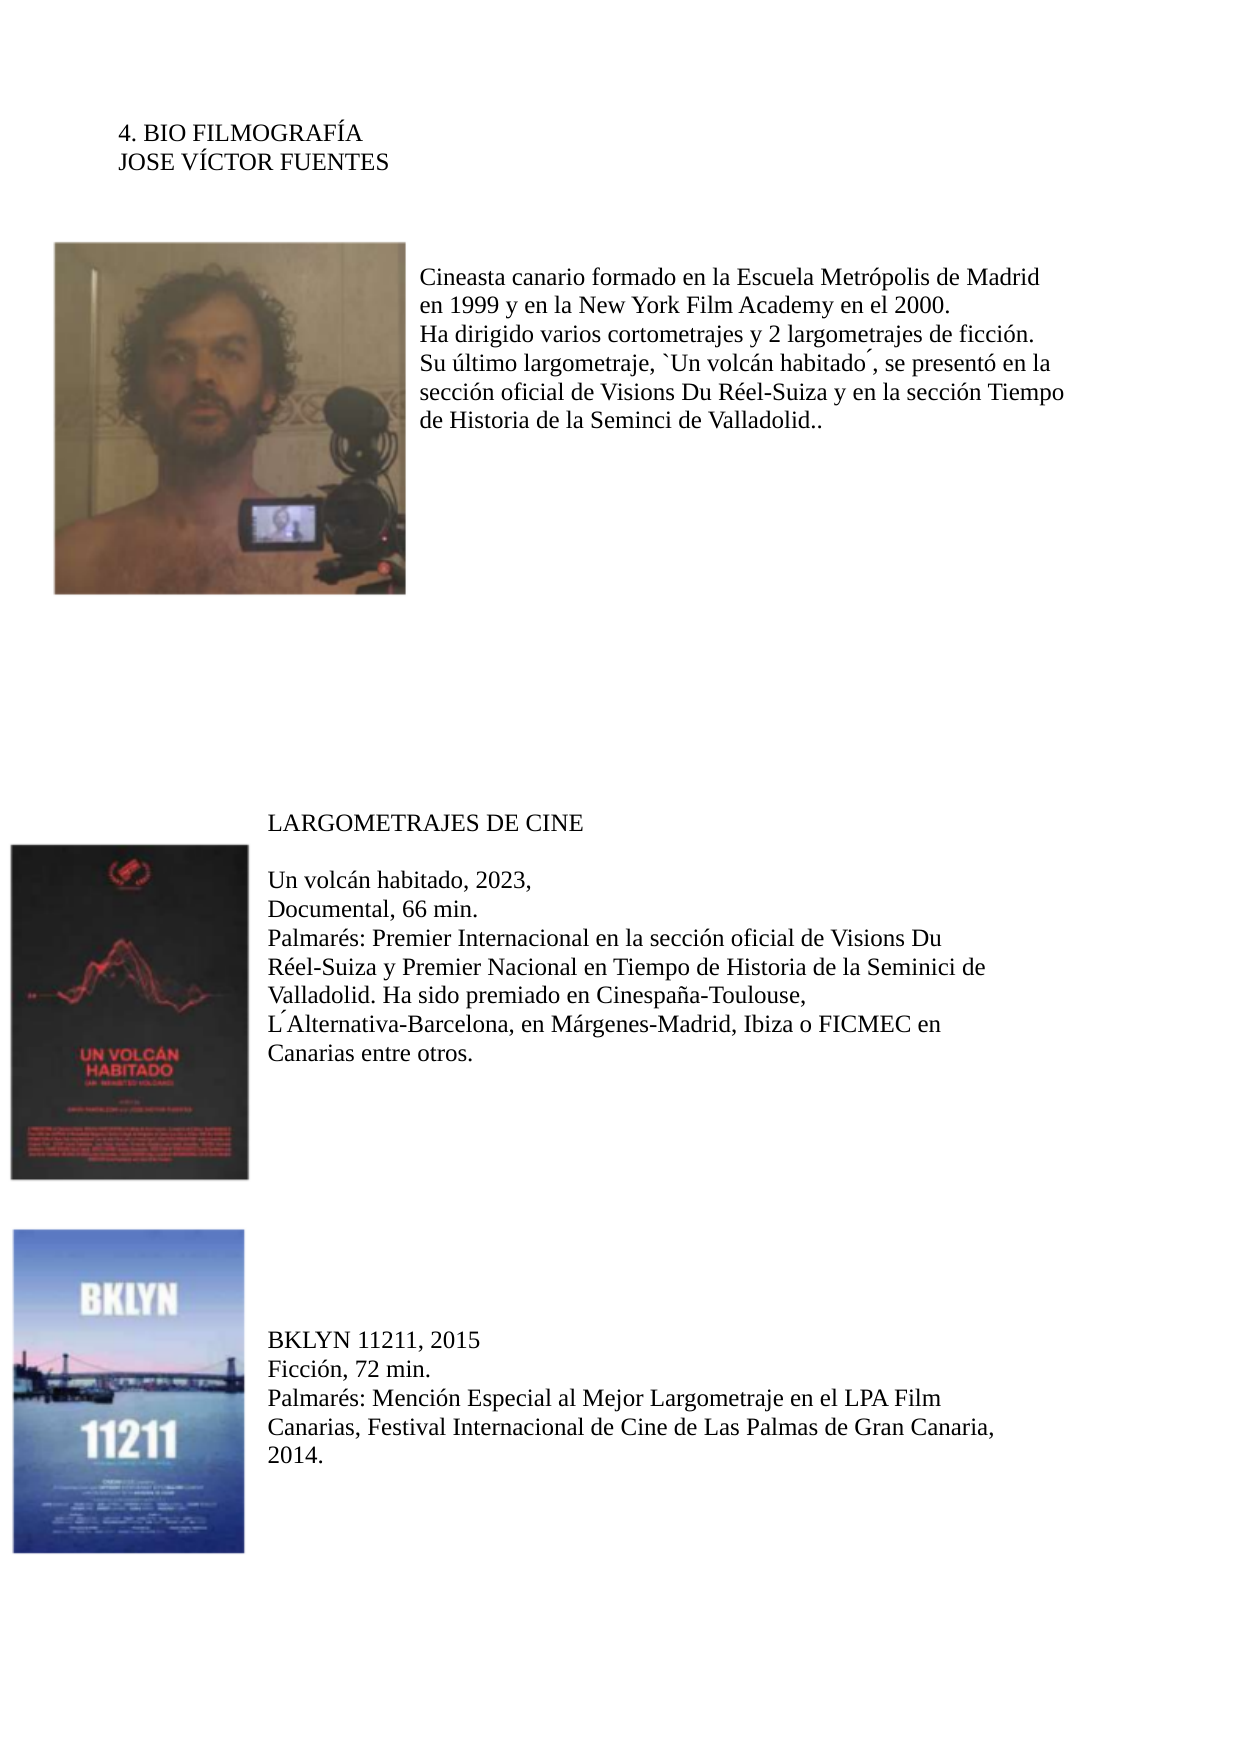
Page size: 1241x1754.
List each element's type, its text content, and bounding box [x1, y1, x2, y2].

text 2014. [268, 1441, 1122, 1469]
picture [49, 233, 420, 612]
text Canarias entre otros. [268, 1038, 1122, 1067]
text BKLYN 11211, 2015 [268, 1326, 1122, 1354]
text Valladolid. Ha sido premiado en Cinespaña-Toulouse, [268, 981, 1122, 1009]
text JOSE VÍCTOR FUENTES [118, 147, 1122, 176]
text Cineasta canario formado en la Escuela Metrópolis de Madrid [420, 262, 1122, 291]
text L ́Alternativa-Barcelona, en Márgenes-Madrid, Ibiza o FICMEC en [268, 1009, 1122, 1038]
picture [0, 828, 268, 1580]
text Réel-Suiza y Premier Nacional en Tiempo de Historia de la Seminici de [268, 952, 1122, 981]
text en 1999 y en la New York Film Academy en el 2000. [420, 291, 1122, 319]
text LARGOMETRAJES DE CINE [118, 808, 1122, 837]
text de Historia de la Seminci de Valladolid.. [420, 406, 1122, 434]
text Ficción, 72 min. [268, 1354, 1122, 1383]
text Un volcán habitado, 2023, [268, 866, 1122, 894]
text Palmarés: Mención Especial al Mejor Largometraje en el LPA Film [268, 1383, 1122, 1412]
text Documental, 66 min. [268, 894, 1122, 923]
text Su último largometraje, `Un volcán habitado ́, se presentó en la [420, 348, 1122, 377]
text Canarias, Festival Internacional de Cine de Las Palmas de Gran Canaria, [268, 1412, 1122, 1441]
text 4. BIO FILMOGRAFÍA [118, 118, 1122, 147]
text Palmarés: Premier Internacional en la sección oficial de Visions Du [268, 923, 1122, 952]
text Ha dirigido varios cortometrajes y 2 largometrajes de ficción. [420, 319, 1122, 348]
text sección oficial de Visions Du Réel-Suiza y en la sección Tiempo [420, 377, 1122, 406]
